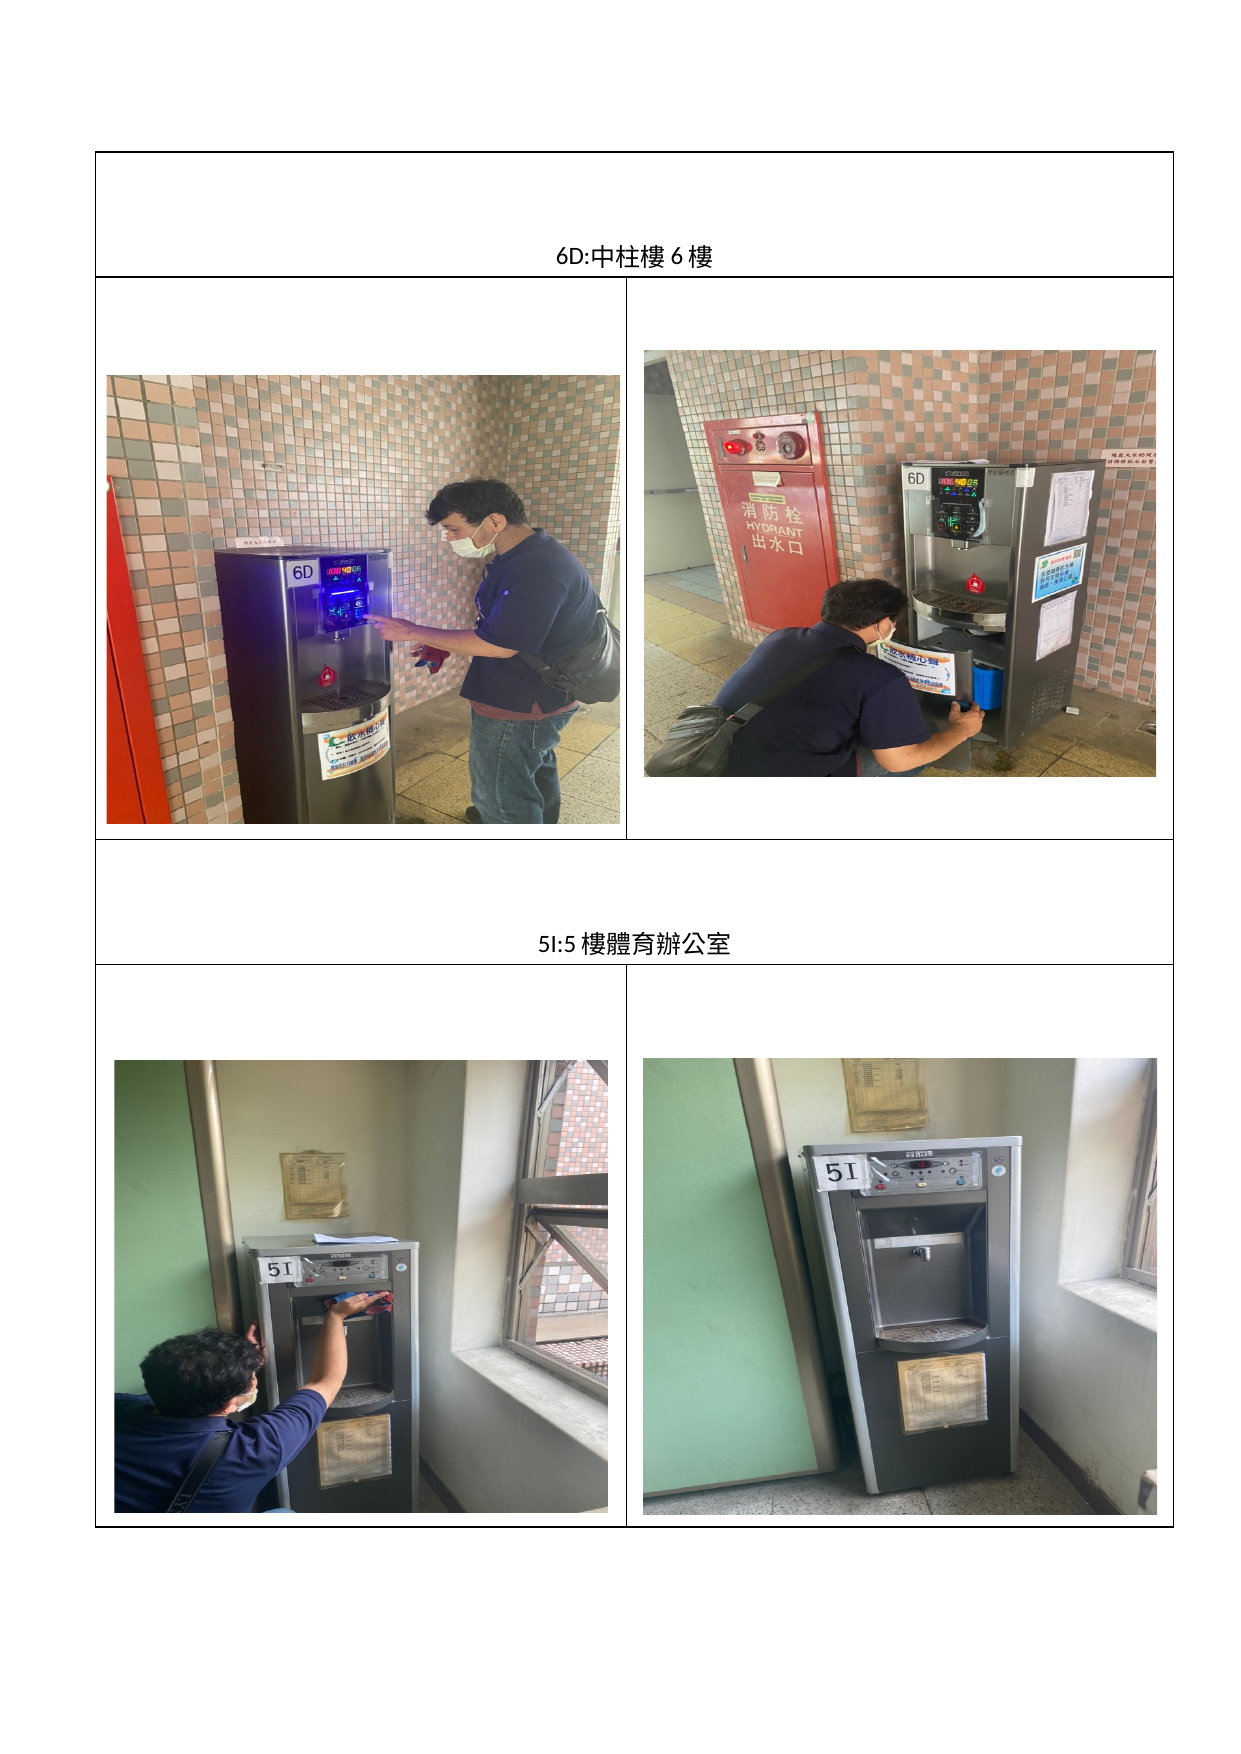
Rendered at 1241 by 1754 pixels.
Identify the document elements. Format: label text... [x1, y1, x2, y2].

table_header 6D:中柱樓6樓 [96, 153, 1173, 276]
table_cell [96, 278, 626, 839]
table_cell 5I:5樓體育辦公室 [96, 840, 1173, 964]
table_cell [96, 965, 626, 1526]
table_cell [627, 965, 1173, 1526]
table_cell [627, 278, 1173, 839]
